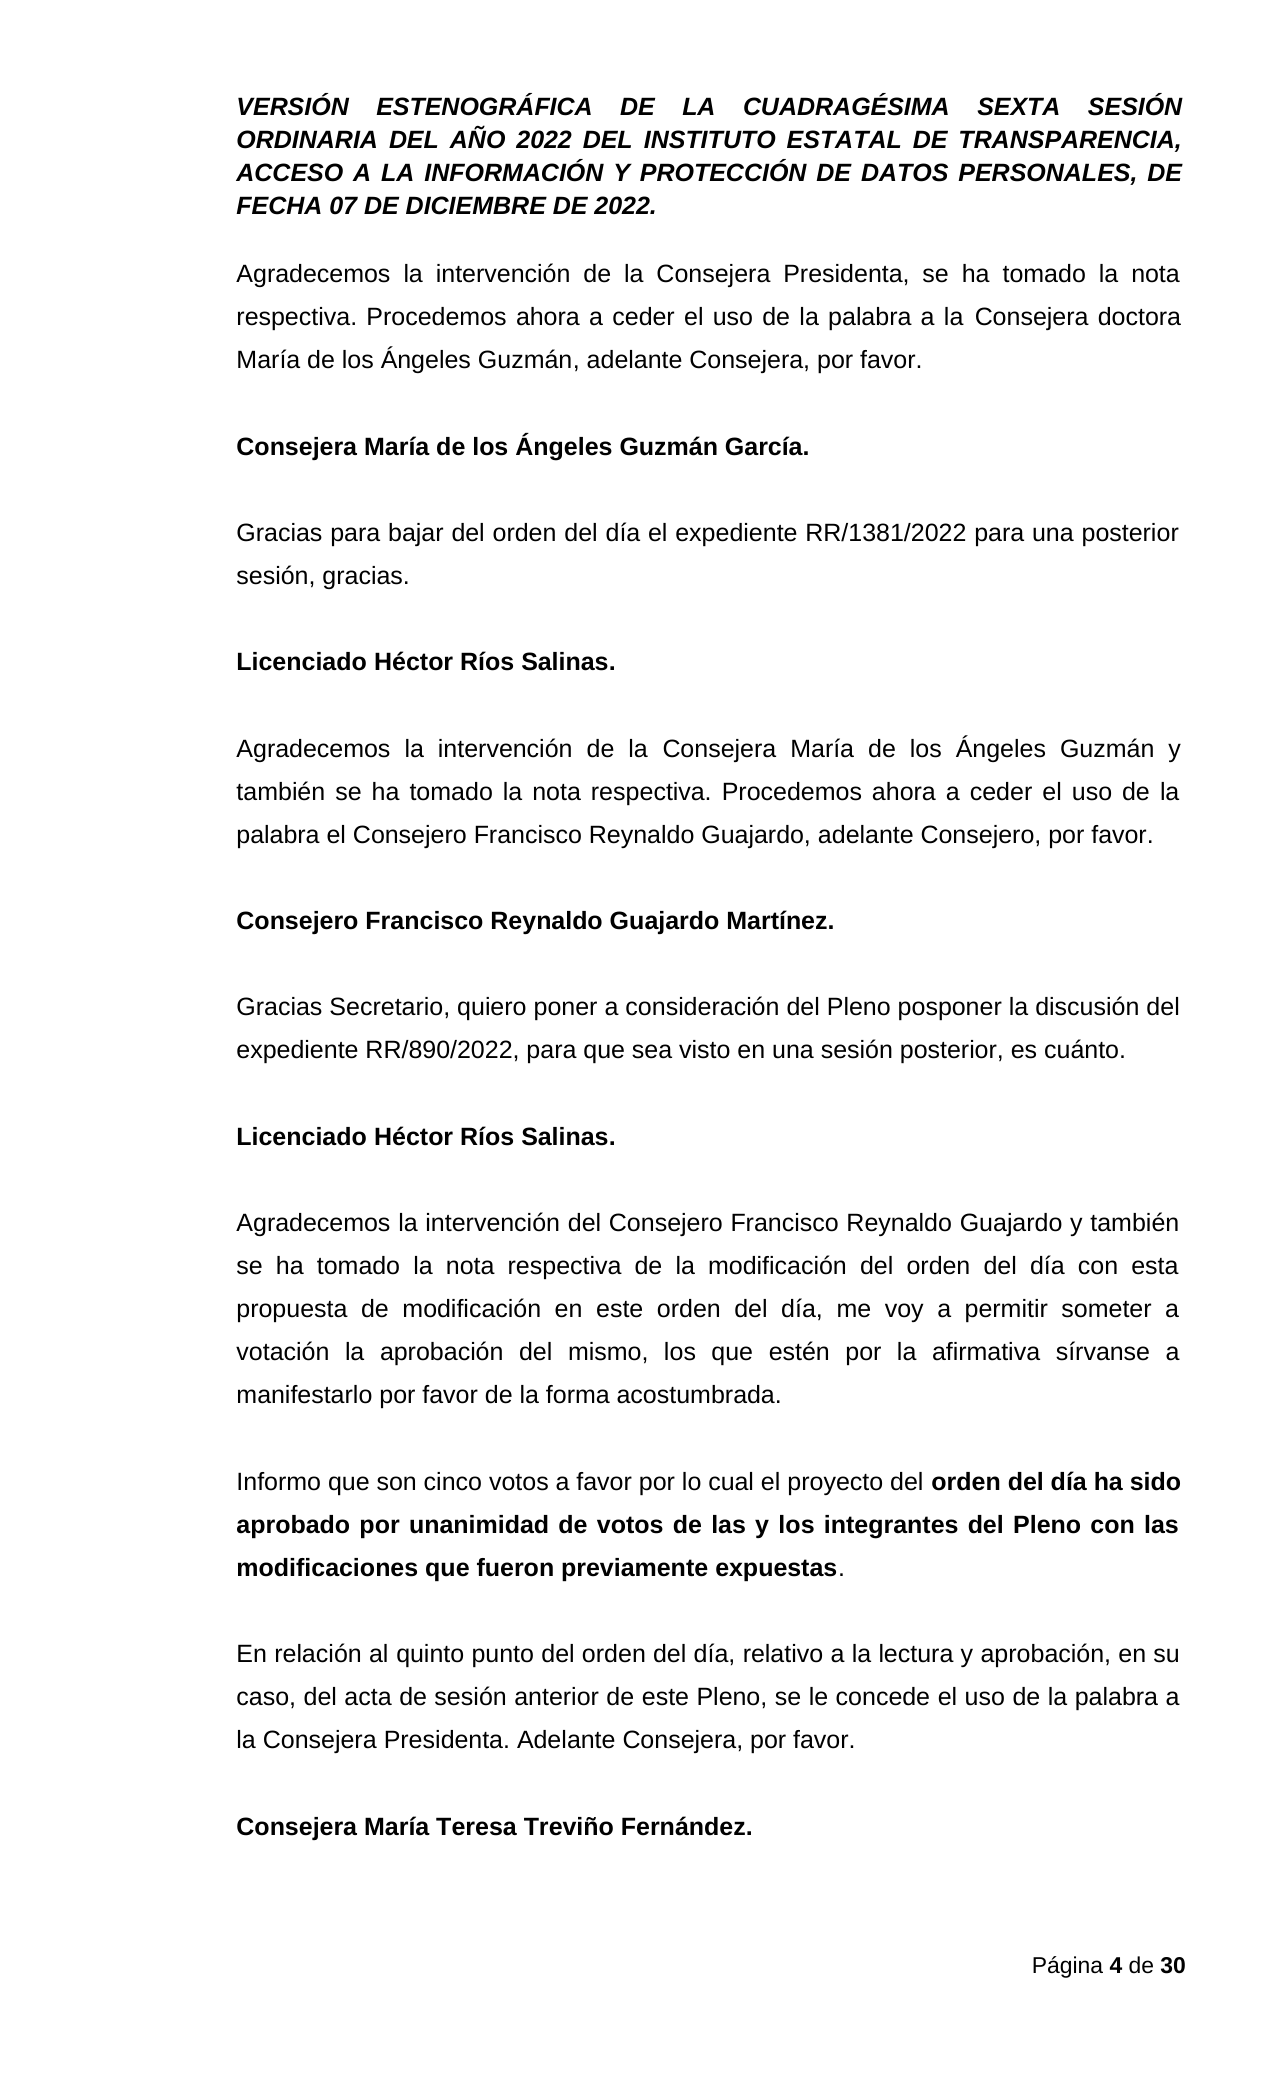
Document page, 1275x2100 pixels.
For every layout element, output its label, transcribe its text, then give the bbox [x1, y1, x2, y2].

text Agradecemos la intervención del Consejero Francisco Reynaldo Guajardo y también se ha tomado la nota respectiva de la modificación del orden del día con esta propuesta de modificación en este orden del día, me voy a permitir someter a votación la aprobación del mismo, los que estén por la afirmativa sírvanse a manifestarlo por favor de la forma acostumbrada. [236, 1208, 1181, 1409]
text Gracias para bajar del orden del día el expediente RR/1381/2022 para una posterior sesión, gracias. [236, 518, 1181, 590]
text En relación al quinto punto del orden del día, relativo a la lectura y aprobación, en su caso, del acta de sesión anterior de este Pleno, se le concede el uso de la palabra a la Consejera Presidenta. Adelante Consejera, por favor. [236, 1639, 1181, 1754]
text Consejero Francisco Reynaldo Guajardo Martínez. [236, 906, 1181, 935]
text Consejera María Teresa Treviño Fernández. [236, 1812, 1181, 1841]
text Informo que son cinco votos a favor por lo cual el proyecto del orden del día ha sido aprobado por unanimidad de votos de las y los integrantes del Pleno con las modificaciones que fueron previamente expuestas. [236, 1467, 1181, 1582]
text Gracias Secretario, quiero poner a consideración del Pleno posponer la discusión del expediente RR/890/2022, para que sea visto en una sesión posterior, es cuánto. [236, 992, 1181, 1064]
text Agradecemos la intervención de la Consejera María de los Ángeles Guzmán y también se ha tomado la nota respectiva. Procedemos ahora a ceder el uso de la palabra el Consejero Francisco Reynaldo Guajardo, adelante Consejero, por favor. [236, 734, 1181, 849]
text Licenciado Héctor Ríos Salinas. [236, 647, 1181, 676]
text Agradecemos la intervención de la Consejera Presidenta, se ha tomado la nota respectiva. Procedemos ahora a ceder el uso de la palabra a la Consejera doctora María de los Ángeles Guzmán, adelante Consejera, por favor. [236, 259, 1181, 374]
text Licenciado Héctor Ríos Salinas. [236, 1122, 1181, 1151]
text Consejera María de los Ángeles Guzmán García. [236, 432, 1181, 461]
